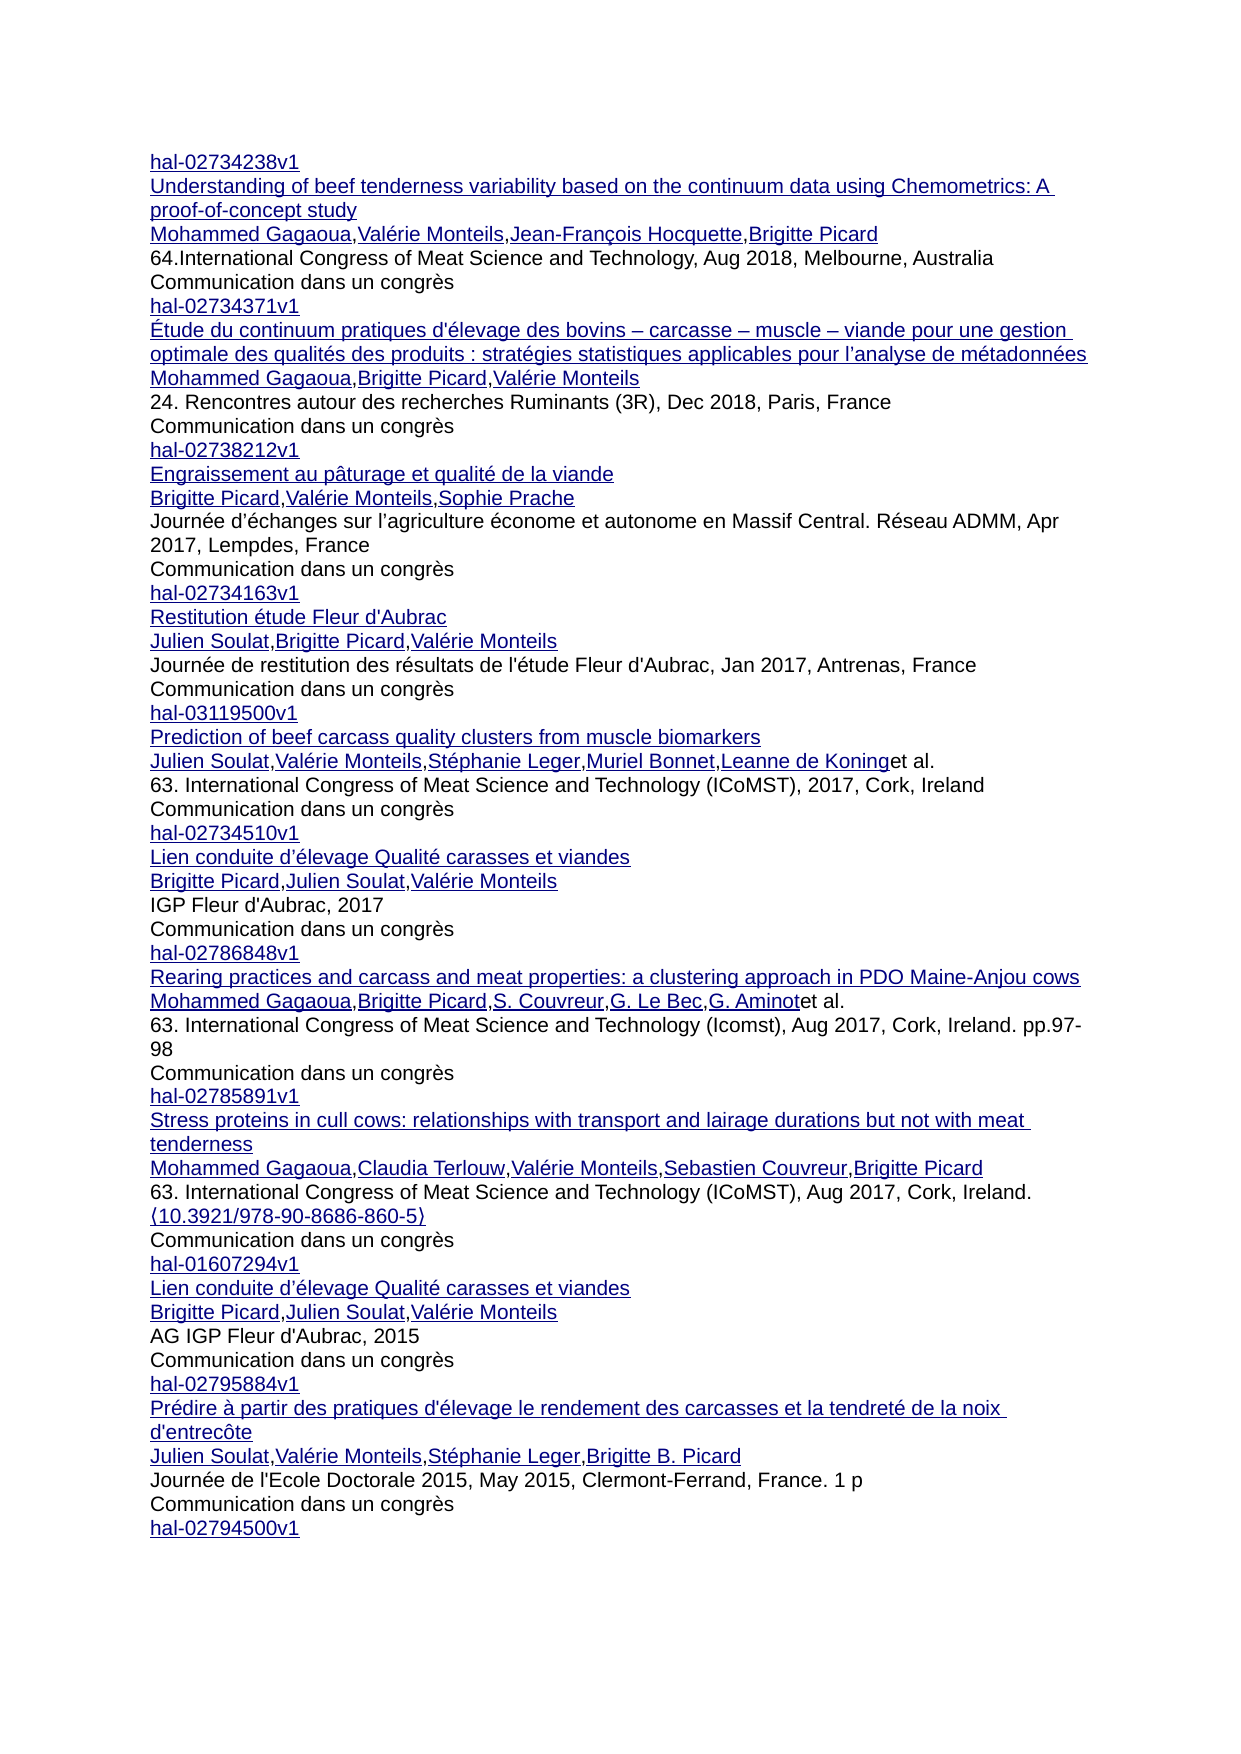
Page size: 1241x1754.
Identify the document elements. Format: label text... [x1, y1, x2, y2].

table_cell Lien conduite d’élevage Qualité carasses et viandes Brigitte Picard,Julien Soulat,Valérie Monteils IGP Fleur d'Aubrac, 2017 Communication dans un congrès hal-02786848v1 [150, 845, 1090, 964]
table_cell Lien conduite d’élevage Qualité carasses et viandes Brigitte Picard,Julien Soulat,Valérie Monteils AG IGP Fleur d'Aubrac, 2015 Communication dans un congrès hal-02795884v1 [150, 1276, 1090, 1396]
table_cell hal-02734238v1 [150, 150, 1090, 174]
table_cell Engraissement au pâturage et qualité de la viande Brigitte Picard,Valérie Monteils,Sophie Prache Journée d’échanges sur l’agriculture économe et autonome en Massif Central. Réseau ADMM, Apr 2017, Lempdes, France Communication dans un congrès hal-02734163v1 [150, 461, 1090, 605]
table_cell Understanding of beef tenderness variability based on the continuum data using Chemometrics: A proof-of-concept study Mohammed Gagaoua,Valérie Monteils,Jean-François Hocquette,Brigitte Picard 64.International Congress of Meat Science and Technology, Aug 2018, Melbourne, Australia Communication dans un congrès hal-02734371v1 [150, 174, 1090, 318]
table_cell Prédire à partir des pratiques d'élevage le rendement des carcasses et la tendreté de la noix d'entrecôte Julien Soulat,Valérie Monteils,Stéphanie Leger,Brigitte B. Picard Journée de l'Ecole Doctorale 2015, May 2015, Clermont-Ferrand, France. 1 p Communication dans un congrès hal-02794500v1 [150, 1396, 1090, 1539]
table_cell Prediction of beef carcass quality clusters from muscle biomarkers Julien Soulat,Valérie Monteils,Stéphanie Leger,Muriel Bonnet,Leanne de Koninget al. 63. International Congress of Meat Science and Technology (ICoMST), 2017, Cork, Ireland Communication dans un congrès hal-02734510v1 [150, 725, 1090, 845]
table_cell Restitution étude Fleur d'Aubrac Julien Soulat,Brigitte Picard,Valérie Monteils Journée de restitution des résultats de l'étude Fleur d'Aubrac, Jan 2017, Antrenas, France Communication dans un congrès hal-03119500v1 [150, 605, 1090, 725]
table_cell Stress proteins in cull cows: relationships with transport and lairage durations but not with meat tenderness Mohammed Gagaoua,Claudia Terlouw,Valérie Monteils,Sebastien Couvreur,Brigitte Picard 63. International Congress of Meat Science and Technology (ICoMST), Aug 2017, Cork, Ireland. ⟨10.3921/978-90-8686-860-5⟩ Communication dans un congrès hal-01607294v1 [150, 1108, 1090, 1276]
table_cell Rearing practices and carcass and meat properties: a clustering approach in PDO Maine-Anjou cows Mohammed Gagaoua,Brigitte Picard,S. Couvreur,G. Le Bec,G. Aminotet al. 63. International Congress of Meat Science and Technology (Icomst), Aug 2017, Cork, Ireland. pp.97-98 Communication dans un congrès hal-02785891v1 [150, 965, 1090, 1108]
table_cell Étude du continuum pratiques d'élevage des bovins – carcasse – muscle – viande pour une gestion optimale des qualités des produits : stratégies statistiques applicables pour l’analyse de métadonnées Mohammed Gagaoua,Brigitte Picard,Valérie Monteils 24. Rencontres autour des recherches Ruminants (3R), Dec 2018, Paris, France Communication dans un congrès hal-02738212v1 [150, 318, 1090, 461]
